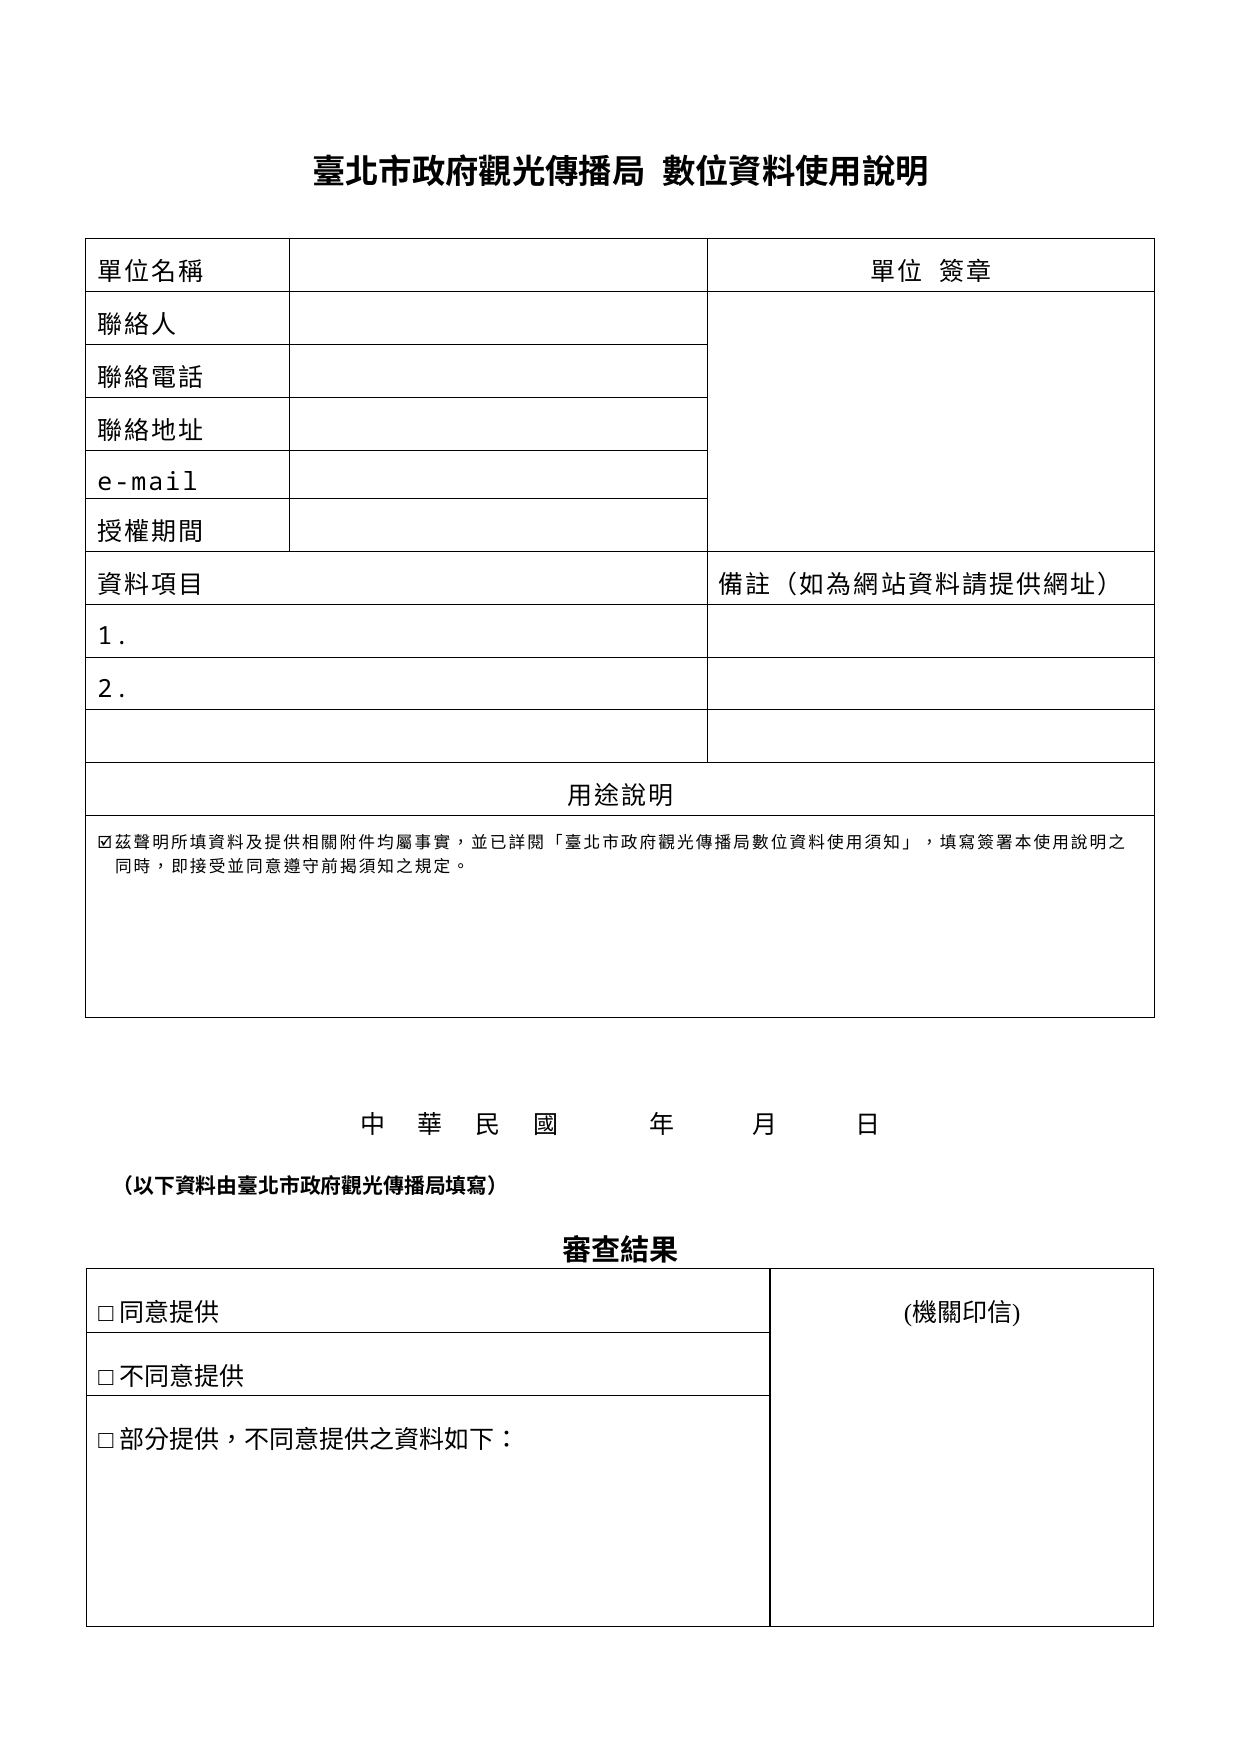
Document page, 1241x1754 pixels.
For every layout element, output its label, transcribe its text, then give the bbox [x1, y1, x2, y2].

table_cell 用途說明 [86, 763, 1154, 815]
table_header [290, 239, 707, 291]
table_cell [708, 658, 1154, 709]
text 中華民國 年 月 日 [112, 1081, 1128, 1143]
table_cell e-mail [86, 451, 289, 498]
table_cell □ 部分提供，不同意提供之資料如下： [87, 1396, 769, 1626]
text （以下資料由臺北市政府觀光傳播局填寫） [112, 1143, 1128, 1206]
table_cell 備註（如為網站資料請提供網址） [708, 552, 1154, 604]
table_cell [290, 345, 707, 397]
table_cell 2. [86, 658, 707, 709]
table_cell [708, 292, 1154, 551]
table_header □ 同意提供 [87, 1269, 769, 1332]
text 審查結果 [112, 1206, 1128, 1268]
table_cell 聯絡電話 [86, 345, 289, 397]
table_cell [290, 499, 707, 551]
table_cell 1. [86, 605, 707, 657]
table_cell [290, 451, 707, 498]
table_cell [708, 605, 1154, 657]
table_cell 聯絡地址 [86, 398, 289, 450]
table_cell 聯絡人 [86, 292, 289, 344]
table_cell [708, 710, 1154, 762]
table_cell [86, 710, 707, 762]
table_cell 資料項目 [86, 552, 707, 604]
table_header 單位 簽章 [708, 239, 1154, 291]
table_cell [290, 292, 707, 344]
table_cell 授權期間 [86, 499, 289, 551]
table_header (機關印信) [771, 1269, 1153, 1626]
table_header 單位名稱 [86, 239, 289, 291]
table_cell □ 不同意提供 [87, 1333, 769, 1395]
table_cell [290, 398, 707, 450]
text 臺北市政府觀光傳播局 數位資料使用說明 [112, 127, 1128, 189]
table_cell 茲聲明所填資料及提供相關附件均屬事實，並已詳閱「臺北市政府觀光傳播局數位資料使用須知」，填寫簽署本使用說明之同時，即接受並同意遵守前揭須知之規定。 [86, 816, 1154, 1017]
